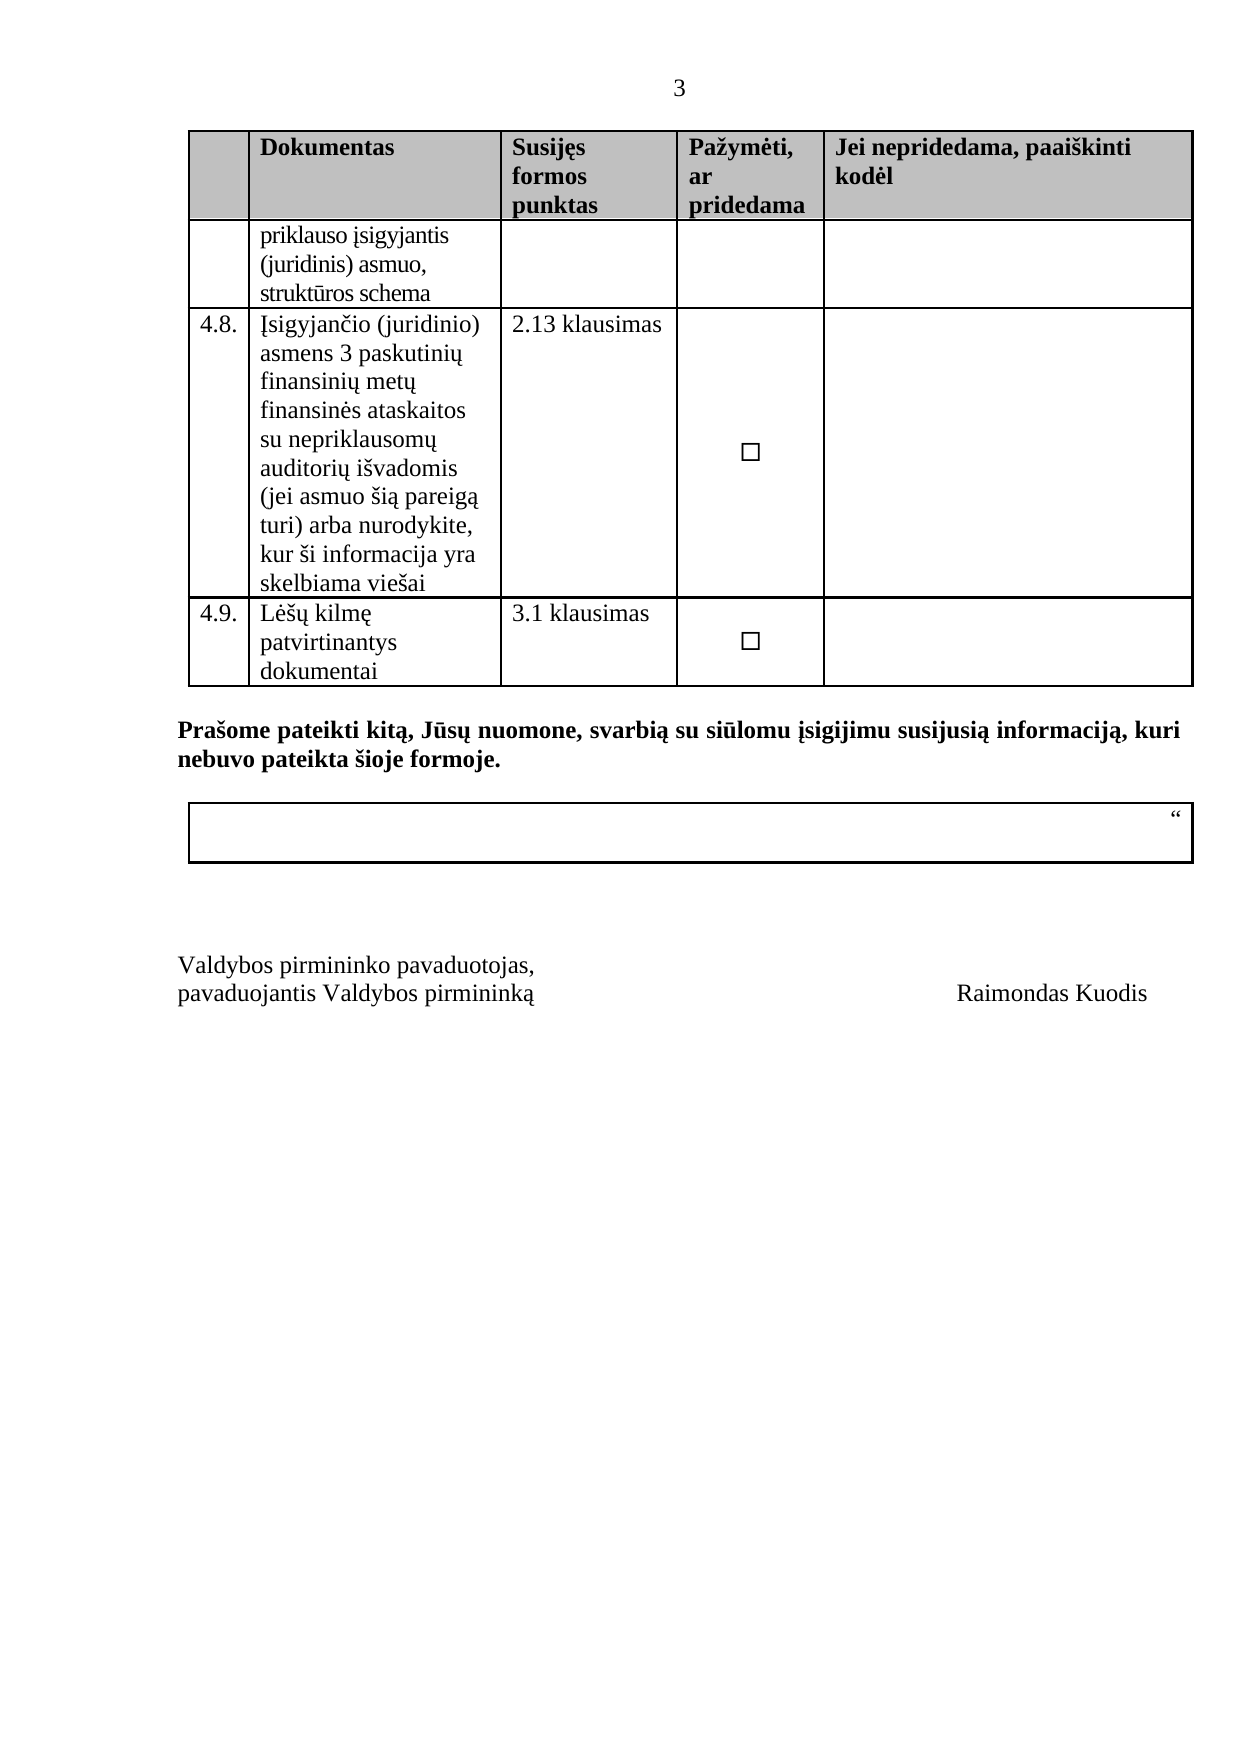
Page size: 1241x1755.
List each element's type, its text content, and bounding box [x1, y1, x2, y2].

text Prašome pateikti kitą, Jūsų nuomone, svarbią su siūlomu įsigijimu susijusią informaciją, kuri nebuvo pateikta šioje formoje. [177, 716, 1181, 773]
table_cell [502, 221, 676, 307]
table_cell 2.13 klausimas [502, 309, 676, 596]
table_cell priklauso įsigyjantis (juridinis) asmuo, struktūros schema [250, 221, 500, 307]
text Valdybos pirmininko pavaduotojas, [177, 950, 1181, 978]
table_cell  [] [678, 221, 823, 307]
table_cell [825, 221, 1191, 307]
table_cell  [] [678, 599, 823, 685]
table_header [190, 132, 248, 218]
table_cell 4.8. [190, 309, 248, 596]
text pavaduojantis Valdybos pirmininką Raimondas Kuodis [177, 978, 1181, 1007]
table_cell Lėšų kilmę patvirtinantys dokumentai [250, 599, 500, 685]
table_cell [825, 599, 1191, 685]
table_header Pažymėti, ar pridedama [678, 132, 823, 218]
table_cell 4.9. [190, 599, 248, 685]
table_cell 3.1 klausimas [502, 599, 676, 685]
table_header Dokumentas [250, 132, 500, 218]
table_header Susijęs formos punktas [502, 132, 676, 218]
table_cell Įsigyjančio (juridinio) asmens 3 paskutinių finansinių metų finansinės ataskaitos su nepriklausomų auditorių išvadomis (jei asmuo šią pareigą turi) arba nurodykite, kur ši informacija yra skelbiama viešai [250, 309, 500, 596]
table_header “ [190, 804, 1191, 861]
table_header Jei nepridedama, paaiškinti kodėl [825, 132, 1191, 218]
table_cell [825, 309, 1191, 596]
table_cell  [] [678, 309, 823, 596]
table_cell [190, 221, 248, 307]
